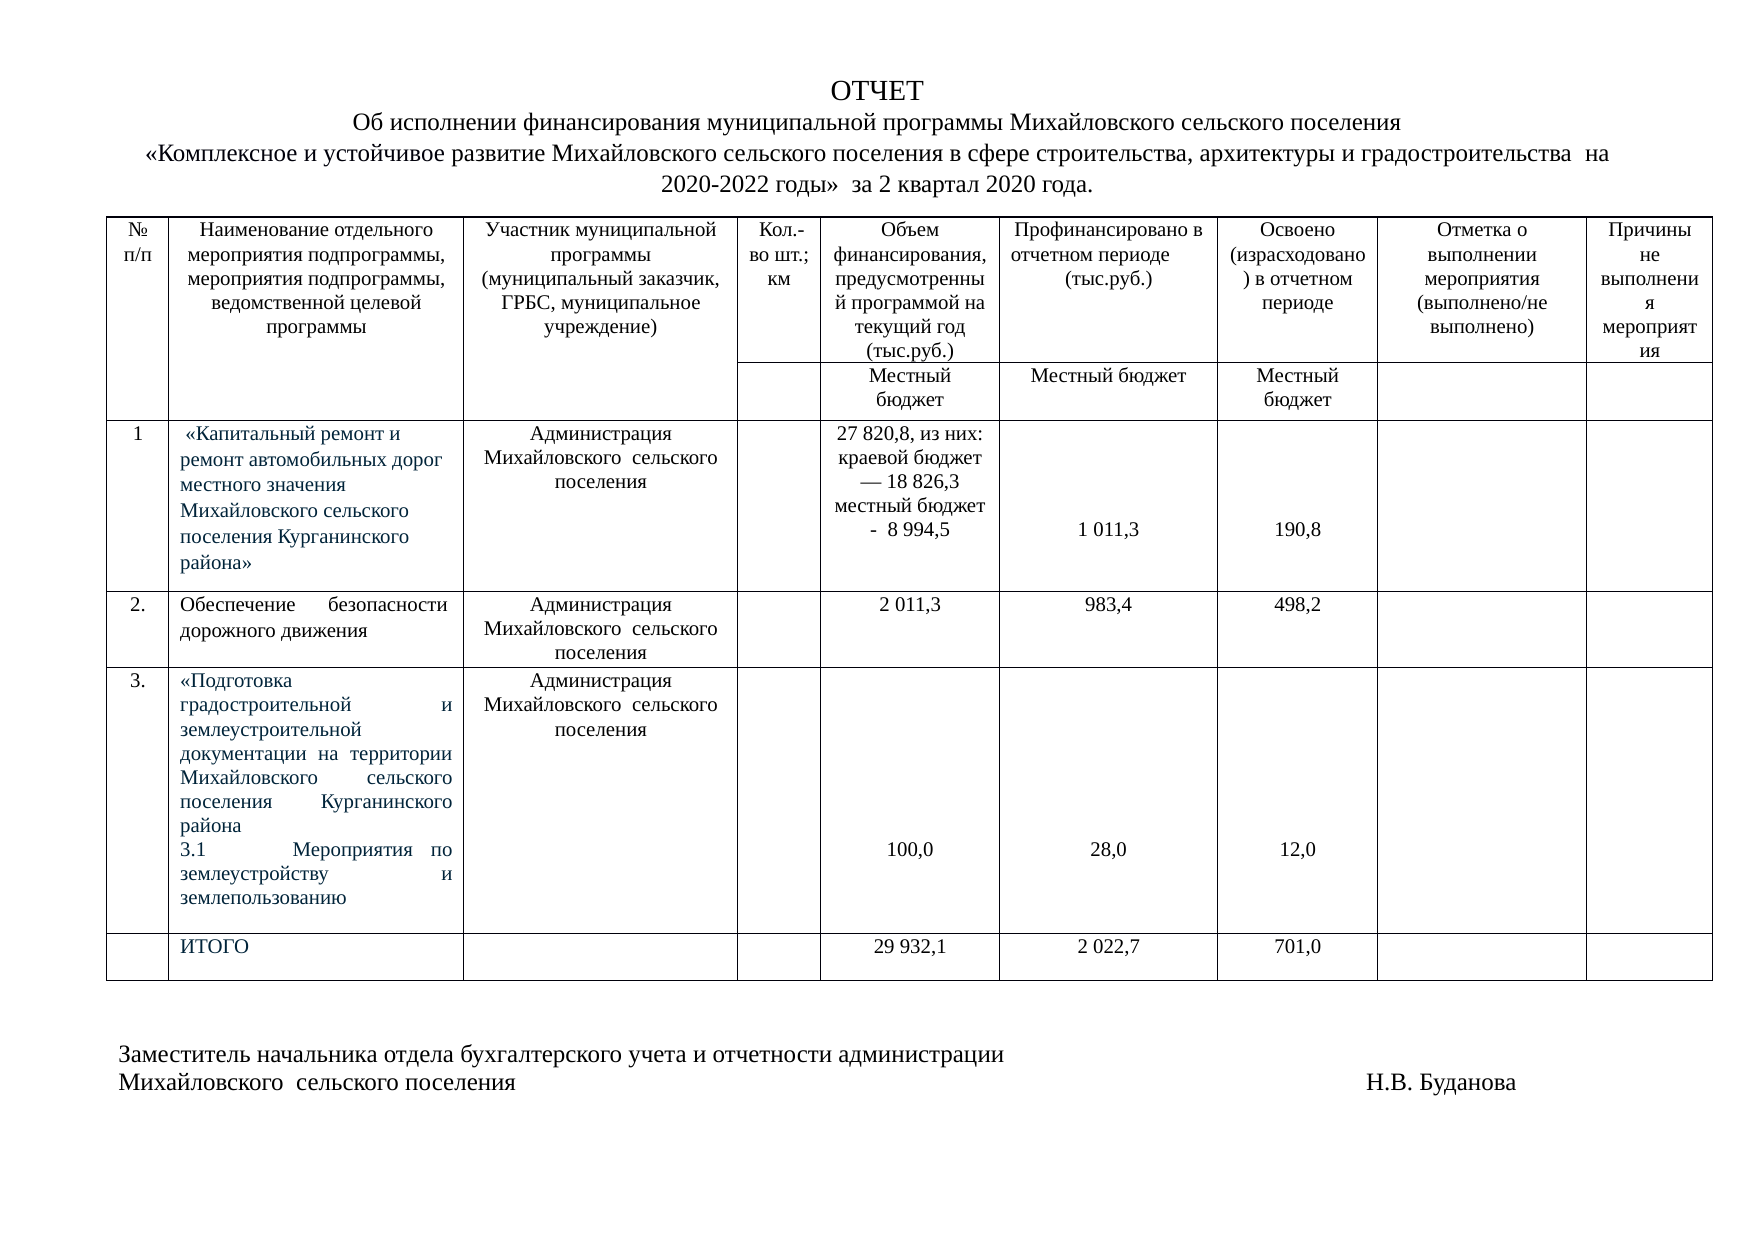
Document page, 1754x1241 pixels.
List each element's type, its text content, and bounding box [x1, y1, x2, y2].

table_cell [1587, 363, 1712, 419]
table_cell «Капитальный ремонт и ремонт автомобильных дорог местного значения Михайловского сельского поселения Курганинского района» [169, 421, 463, 591]
table_header Участник муниципальной программы (муниципальный заказчик, ГРБС, муниципальное учреждение) [464, 218, 737, 419]
table_cell [738, 421, 820, 591]
table_cell [738, 934, 820, 980]
table_header Наименование отдельного мероприятия подпрограммы, мероприятия подпрограммы, ведомственной целевой программы [169, 218, 463, 419]
table_cell ИТОГО [169, 934, 463, 980]
table_cell [464, 934, 737, 980]
table_cell 2 011,3 [821, 592, 999, 667]
table_cell 190,8 [1218, 421, 1377, 591]
table_cell 27 820,8, из них: краевой бюджет — 18 826,3 местный бюджет - 8 994,5 [821, 421, 999, 591]
table_cell [1378, 668, 1586, 933]
table_header Причины не выполнения мероприятия [1587, 218, 1712, 362]
table_cell [1378, 421, 1586, 591]
table_cell 100,0 [821, 668, 999, 933]
table_cell 2 022,7 [1000, 934, 1217, 980]
table_header Объем финансирования, предусмотренный программой на текущий год (тыс.руб.) [821, 218, 999, 362]
table_header № п/п [107, 218, 168, 419]
text ОТЧЕТ [118, 73, 1636, 107]
table_cell 3. [107, 668, 168, 933]
table_cell 1 [107, 421, 168, 591]
table_cell [107, 934, 168, 980]
table_cell 701,0 [1218, 934, 1377, 980]
text Михайловского сельского поселения Н.В. Буданова [118, 1067, 1636, 1096]
table_cell [1587, 421, 1712, 591]
table_cell [1378, 363, 1586, 419]
table_cell [738, 363, 820, 419]
table_cell [1378, 934, 1586, 980]
table_cell Местный бюджет [1218, 363, 1377, 419]
table_cell [1378, 592, 1586, 667]
table_cell 1 011,3 [1000, 421, 1217, 591]
table_cell 12,0 [1218, 668, 1377, 933]
table_cell [1587, 668, 1712, 933]
table_cell Администрация Михайловского сельского поселения [464, 421, 737, 591]
table_cell Обеспечение безопасности дорожного движения [169, 592, 463, 667]
table_cell 28,0 [1000, 668, 1217, 933]
table_cell [738, 668, 820, 933]
table_cell 983,4 [1000, 592, 1217, 667]
text Об исполнении финансирования муниципальной программы Михайловского сельского поселения «Комплексное и устойчивое развитие Михайловского сельского поселения в сфере строительства, архитектуры и градостроительства на 2020-2022 годы» за 2 квартал 2020 года. [118, 107, 1636, 197]
table_header Освоено (израсходовано) в отчетном периоде [1218, 218, 1377, 362]
text Заместитель начальника отдела бухгалтерского учета и отчетности администрации [118, 1039, 1636, 1067]
table_cell [1587, 934, 1712, 980]
table_header Профинансировано в отчетном периоде (тыс.руб.) [1000, 218, 1217, 362]
table_cell Администрация Михайловского сельского поселения [464, 592, 737, 667]
table_cell Местный бюджет [821, 363, 999, 419]
table_cell 2. [107, 592, 168, 667]
table_cell Администрация Михайловского сельского поселения [464, 668, 737, 933]
table_cell «Подготовка градостроительной и землеустроительной документации на территории Михайловского сельского поселения Курганинского района Мероприятия по землеустройству и землепользованию [169, 668, 463, 933]
table_cell Местный бюджет [1000, 363, 1217, 419]
table_cell 29 932,1 [821, 934, 999, 980]
table_header Кол.-во шт.; км [738, 218, 820, 362]
table_header Отметка о выполнении мероприятия (выполнено/не выполнено) [1378, 218, 1586, 362]
table_cell [1587, 592, 1712, 667]
table_cell 498,2 [1218, 592, 1377, 667]
table_cell [738, 592, 820, 667]
